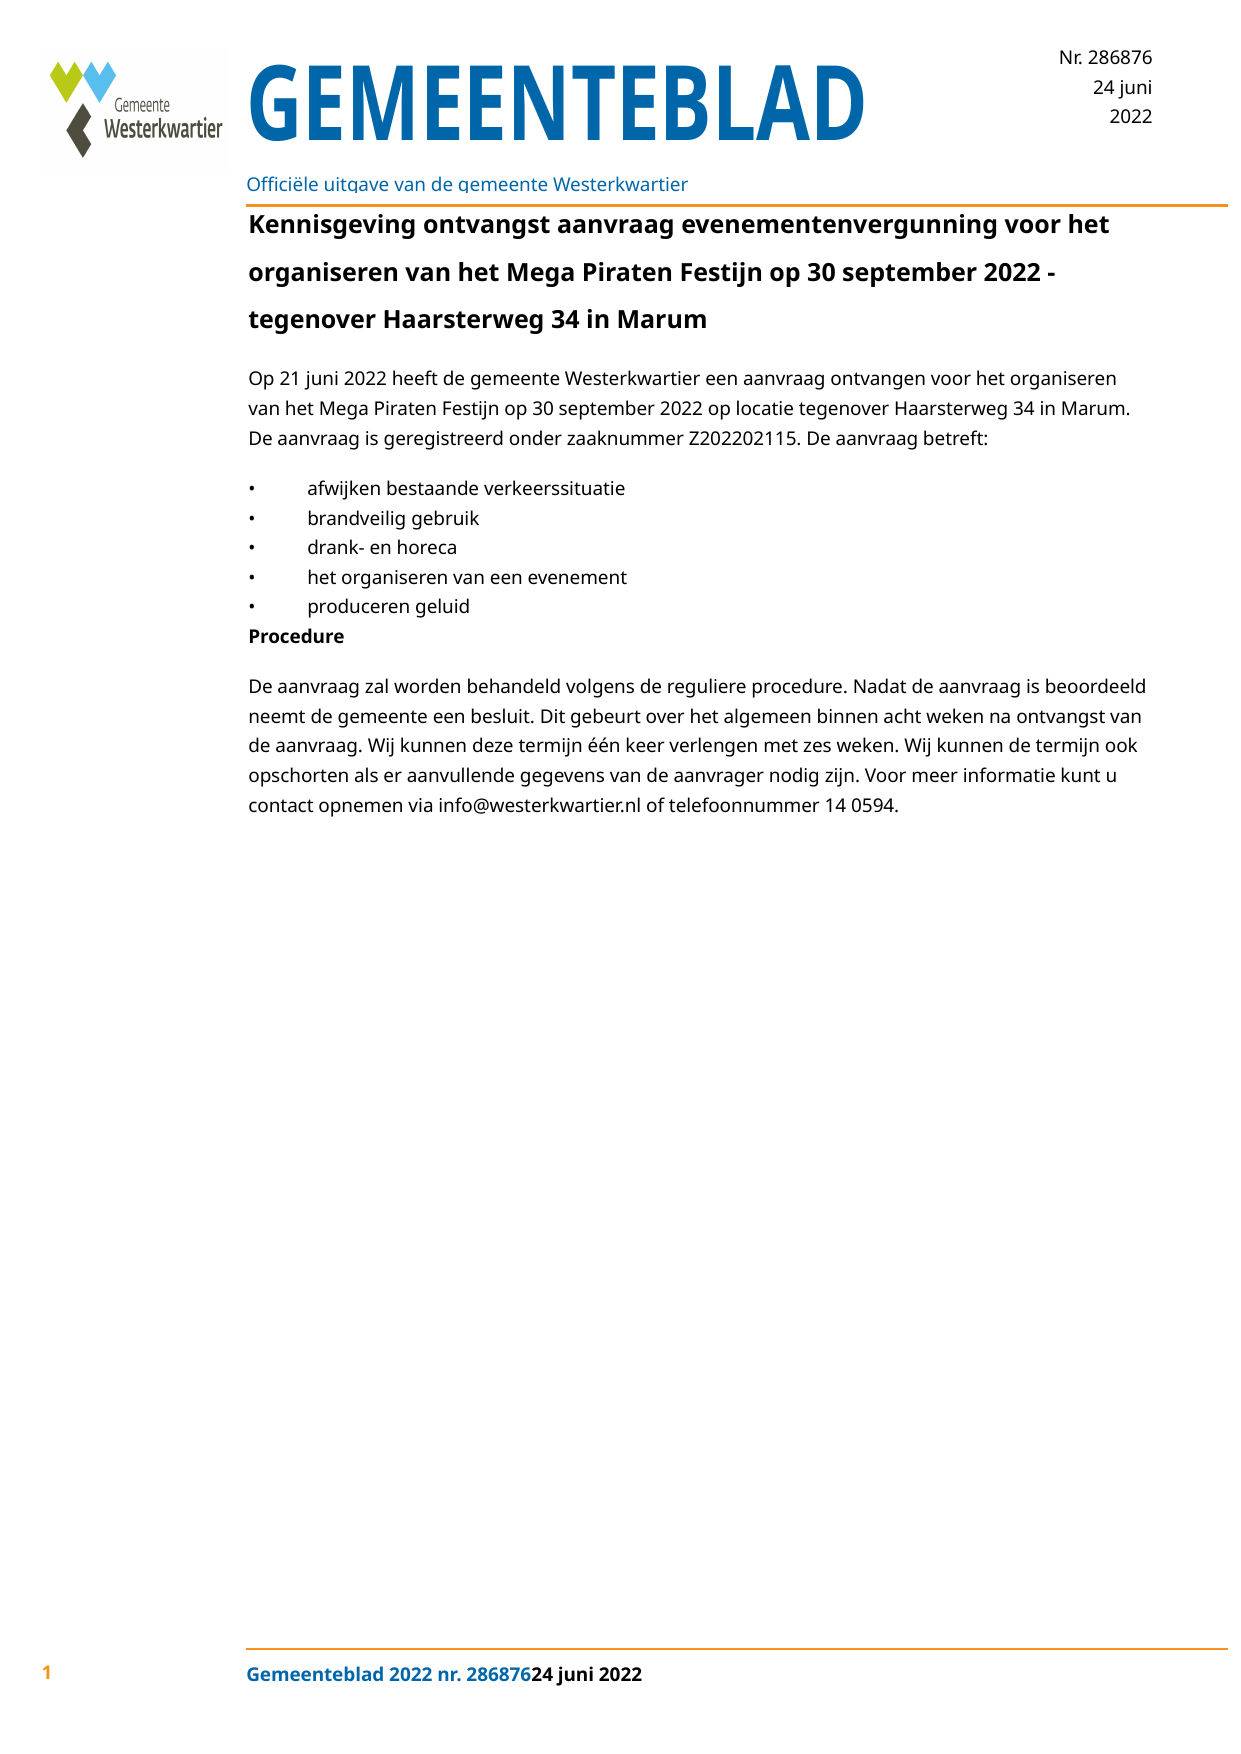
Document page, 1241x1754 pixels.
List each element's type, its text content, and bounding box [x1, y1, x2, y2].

list produceren geluid [248, 593, 1152, 619]
picture [41, 47, 231, 172]
text Procedure [248, 623, 1152, 649]
text Op 21 juni 2022 heeft de gemeente Westerkwartier een aanvraag ontvangen voor het organiseren van het Mega Piraten Festijn op 30 september 2022 op locatie tegenover Haarsterweg 34 in Marum. De aanvraag is geregistreerd onder zaaknummer Z202202115. De aanvraag betreft: [248, 366, 1152, 450]
list drank- en horeca [248, 534, 1152, 560]
text De aanvraag zal worden behandeld volgens de reguliere procedure. Nadat de aanvraag is beoordeeld neemt de gemeente een besluit. Dit gebeurt over het algemeen binnen acht weken na ontvangst van de aanvraag. Wij kunnen deze termijn één keer verlengen met zes weken. Wij kunnen de termijn ook opschorten als er aanvullende gegevens van de aanvrager nodig zijn. Voor meer informatie kunt u contact opnemen via info@westerkwartier.nl of telefoonnummer 14 0594. [248, 673, 1152, 817]
list het organiseren van een evenement [248, 564, 1152, 589]
list afwijken bestaande verkeerssituatie [248, 475, 1152, 501]
list brandveilig gebruik [248, 505, 1152, 530]
text Kennisgeving ontvangst aanvraag evenementenvergunning voor het organiseren van het Mega Piraten Festijn op 30 september 2022 - tegenover Haarsterweg 34 in Marum [248, 207, 1152, 336]
